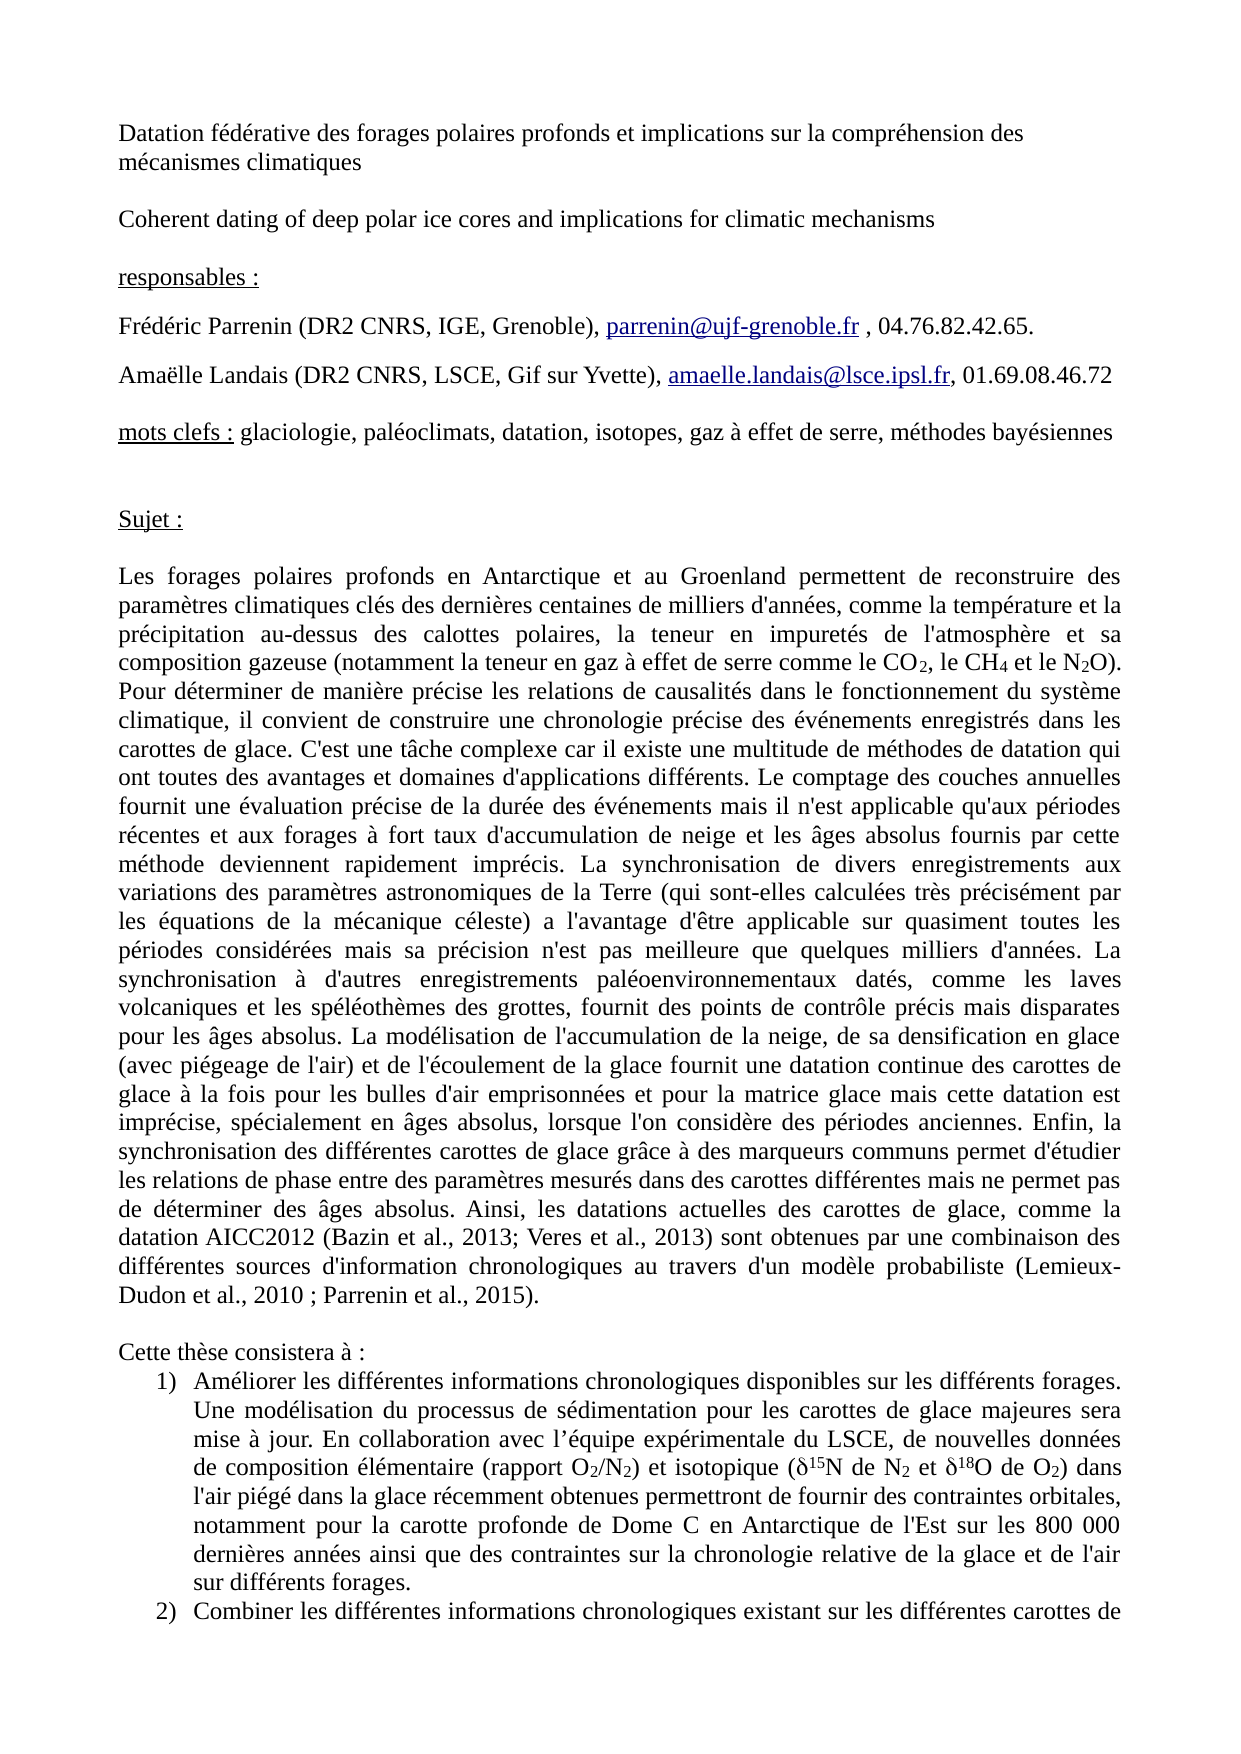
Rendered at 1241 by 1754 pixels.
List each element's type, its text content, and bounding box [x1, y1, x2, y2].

text Cette thèse consistera à : [118, 1337, 1122, 1366]
text Les forages polaires profonds en Antarctique et au Groenland permettent de reconstruire des paramètres climatiques clés des dernières centaines de milliers d'années, comme la température et la précipitation au-dessus des calottes polaires, la teneur en impuretés de l'atmosphère et sa composition gazeuse (notamment la teneur en gaz à effet de serre comme le CO2, le CH4 et le N2O). Pour déterminer de manière précise les relations de causalités dans le fonctionnement du système climatique, il convient de construire une chronologie précise des événements enregistrés dans les carottes de glace. C'est une tâche complexe car il existe une multitude de méthodes de datation qui ont toutes des avantages et domaines d'applications différents. Le comptage des couches annuelles fournit une évaluation précise de la durée des événements mais il n'est applicable qu'aux périodes récentes et aux forages à fort taux d'accumulation de neige et les âges absolus fournis par cette méthode deviennent rapidement imprécis. La synchronisation de divers enregistrements aux variations des paramètres astronomiques de la Terre (qui sont-elles calculées très précisément par les équations de la mécanique céleste) a l'avantage d'être applicable sur quasiment toutes les périodes considérées mais sa précision n'est pas meilleure que quelques milliers d'années. La synchronisation à d'autres enregistrements paléoenvironnementaux datés, comme les laves volcaniques et les spéléothèmes des grottes, fournit des points de contrôle précis mais disparates pour les âges absolus. La modélisation de l'accumulation de la neige, de sa densification en glace (avec piégeage de l'air) et de l'écoulement de la glace fournit une datation continue des carottes de glace à la fois pour les bulles d'air emprisonnées et pour la matrice glace mais cette datation est imprécise, spécialement en âges absolus, lorsque l'on considère des périodes anciennes. Enfin, la synchronisation des différentes carottes de glace grâce à des marqueurs communs permet d'étudier les relations de phase entre des paramètres mesurés dans des carottes différentes mais ne permet pas de déterminer des âges absolus. Ainsi, les datations actuelles des carottes de glace, comme la datation AICC2012 (Bazin et al., 2013; Veres et al., 2013) sont obtenues par une combinaison des différentes sources d'information chronologiques au travers d'un modèle probabiliste (Lemieux-Dudon et al., 2010 ; Parrenin et al., 2015). [118, 561, 1122, 1309]
text mots clefs : glaciologie, paléoclimats, datation, isotopes, gaz à effet de serre, méthodes bayésiennes [118, 417, 1122, 446]
text Sujet : [118, 504, 1122, 532]
list Améliorer les différentes informations chronologiques disponibles sur les différents forages. Une modélisation du processus de sédimentation pour les carottes de glace majeures sera mise à jour. En collaboration avec l’équipe expérimentale du LSCE, de nouvelles données de composition élémentaire (rapport O2/N2) et isotopique (15N de N2 et 18O de O2) dans l'air piégé dans la glace récemment obtenues permettront de fournir des contraintes orbitales, notamment pour la carotte profonde de Dome C en Antarctique de l'Est sur les 800 000 dernières années ainsi que des contraintes sur la chronologie relative de la glace et de l'air sur différents forages. [156, 1366, 1122, 1596]
text Amaëlle Landais (DR2 CNRS, LSCE, Gif sur Yvette), amaelle.landais@lsce.ipsl.fr, 01.69.08.46.72 [118, 360, 1122, 389]
text Coherent dating of deep polar ice cores and implications for climatic mechanisms [118, 204, 1122, 233]
text Frédéric Parrenin (DR2 CNRS, IGE, Grenoble), parrenin@ujf-grenoble.fr , 04.76.82.42.65. [118, 311, 1122, 340]
text Datation fédérative des forages polaires profonds et implications sur la compréhension des mécanismes climatiques [118, 118, 1122, 176]
list Combiner les différentes informations chronologiques existant sur les différentes carottes de [156, 1596, 1122, 1625]
text responsables : [118, 262, 1122, 291]
